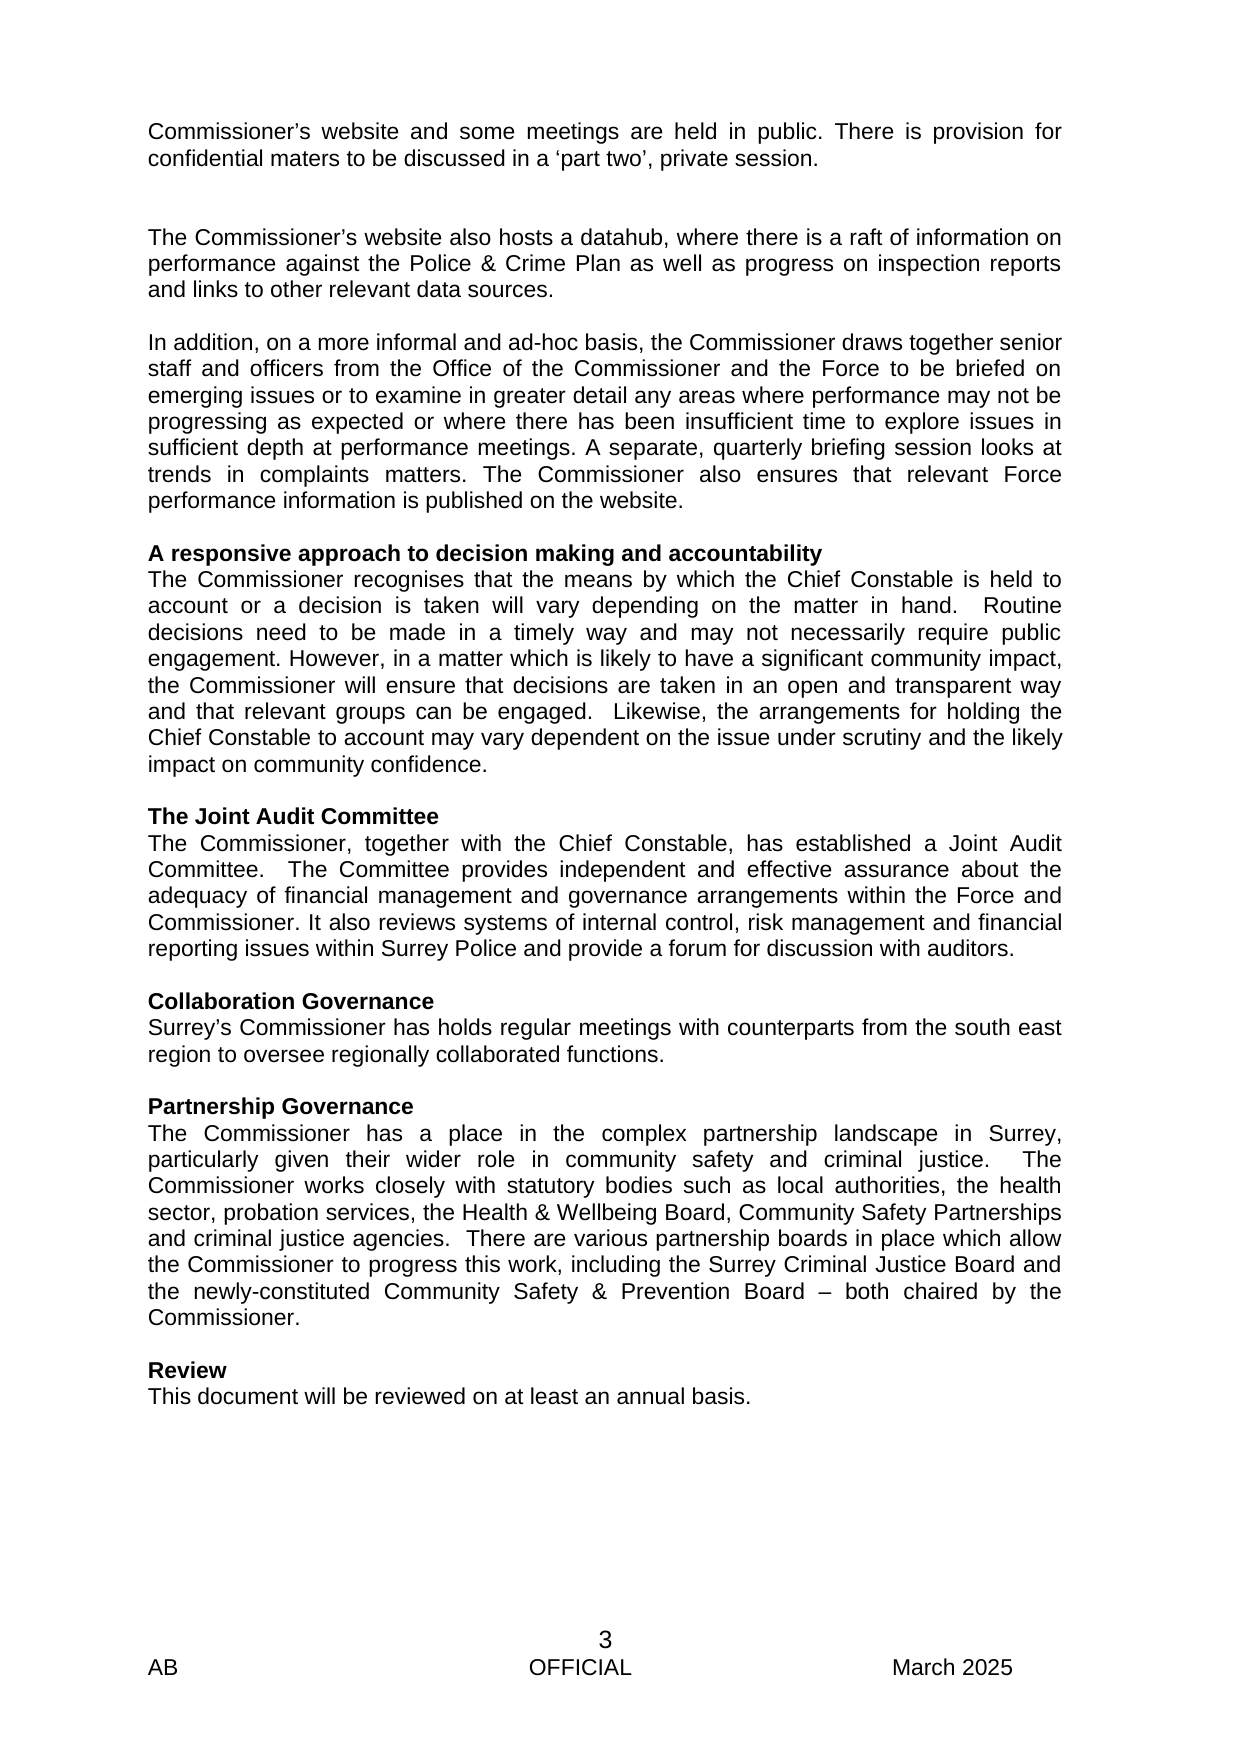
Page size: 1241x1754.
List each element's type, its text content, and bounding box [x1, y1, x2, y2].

text The Commissioner recognises that the means by which the Chief Constable is held to account or a decision is taken will vary depending on the matter in hand. Routine decisions need to be made in a timely way and may not necessarily require public engagement. However, in a matter which is likely to have a significant community impact, the Commissioner will ensure that decisions are taken in an open and transparent way and that relevant groups can be engaged. Likewise, the arrangements for holding the Chief Constable to account may vary dependent on the issue under scrutiny and the likely impact on community confidence. [148, 566, 1063, 777]
text Commissioner’s website and some meetings are held in public. There is provision for confidential maters to be discussed in a ‘part two’, private session. [148, 118, 1063, 171]
text The Commissioner’s website also hosts a datahub, where there is a raft of information on performance against the Police & Crime Plan as well as progress on inspection reports and links to other relevant data sources. [148, 223, 1063, 303]
text Collaboration Governance [148, 988, 1063, 1014]
text In addition, on a more informal and ad-hoc basis, the Commissioner draws together senior staff and officers from the Office of the Commissioner and the Force to be briefed on emerging issues or to examine in greater detail any areas where performance may not be progressing as expected or where there has been insufficient time to explore issues in sufficient depth at performance meetings. A separate, quarterly briefing session looks at trends in complaints matters. The Commissioner also ensures that relevant Force performance information is published on the website. [148, 329, 1063, 513]
text A responsive approach to decision making and accountability [148, 540, 1063, 566]
text Partnership Governance [148, 1093, 1063, 1119]
text Review [148, 1357, 1063, 1383]
text The Commissioner has a place in the complex partnership landscape in Surrey, particularly given their wider role in community safety and criminal justice. The Commissioner works closely with statutory bodies such as local authorities, the health sector, probation services, the Health & Wellbeing Board, Community Safety Partnerships and criminal justice agencies. There are various partnership boards in place which allow the Commissioner to progress this work, including the Surrey Criminal Justice Board and the newly-constituted Community Safety & Prevention Board – both chaired by the Commissioner. [148, 1119, 1063, 1330]
text Surrey’s Commissioner has holds regular meetings with counterparts from the south east region to oversee regionally collaborated functions. [148, 1014, 1063, 1067]
text The Joint Audit Committee [148, 803, 1063, 830]
text This document will be reviewed on at least an annual basis. [148, 1383, 1063, 1409]
text The Commissioner, together with the Chief Constable, has established a Joint Audit Committee. The Committee provides independent and effective assurance about the adequacy of financial management and governance arrangements within the Force and Commissioner. It also reviews systems of internal control, risk management and financial reporting issues within Surrey Police and provide a forum for discussion with auditors. [148, 830, 1063, 961]
